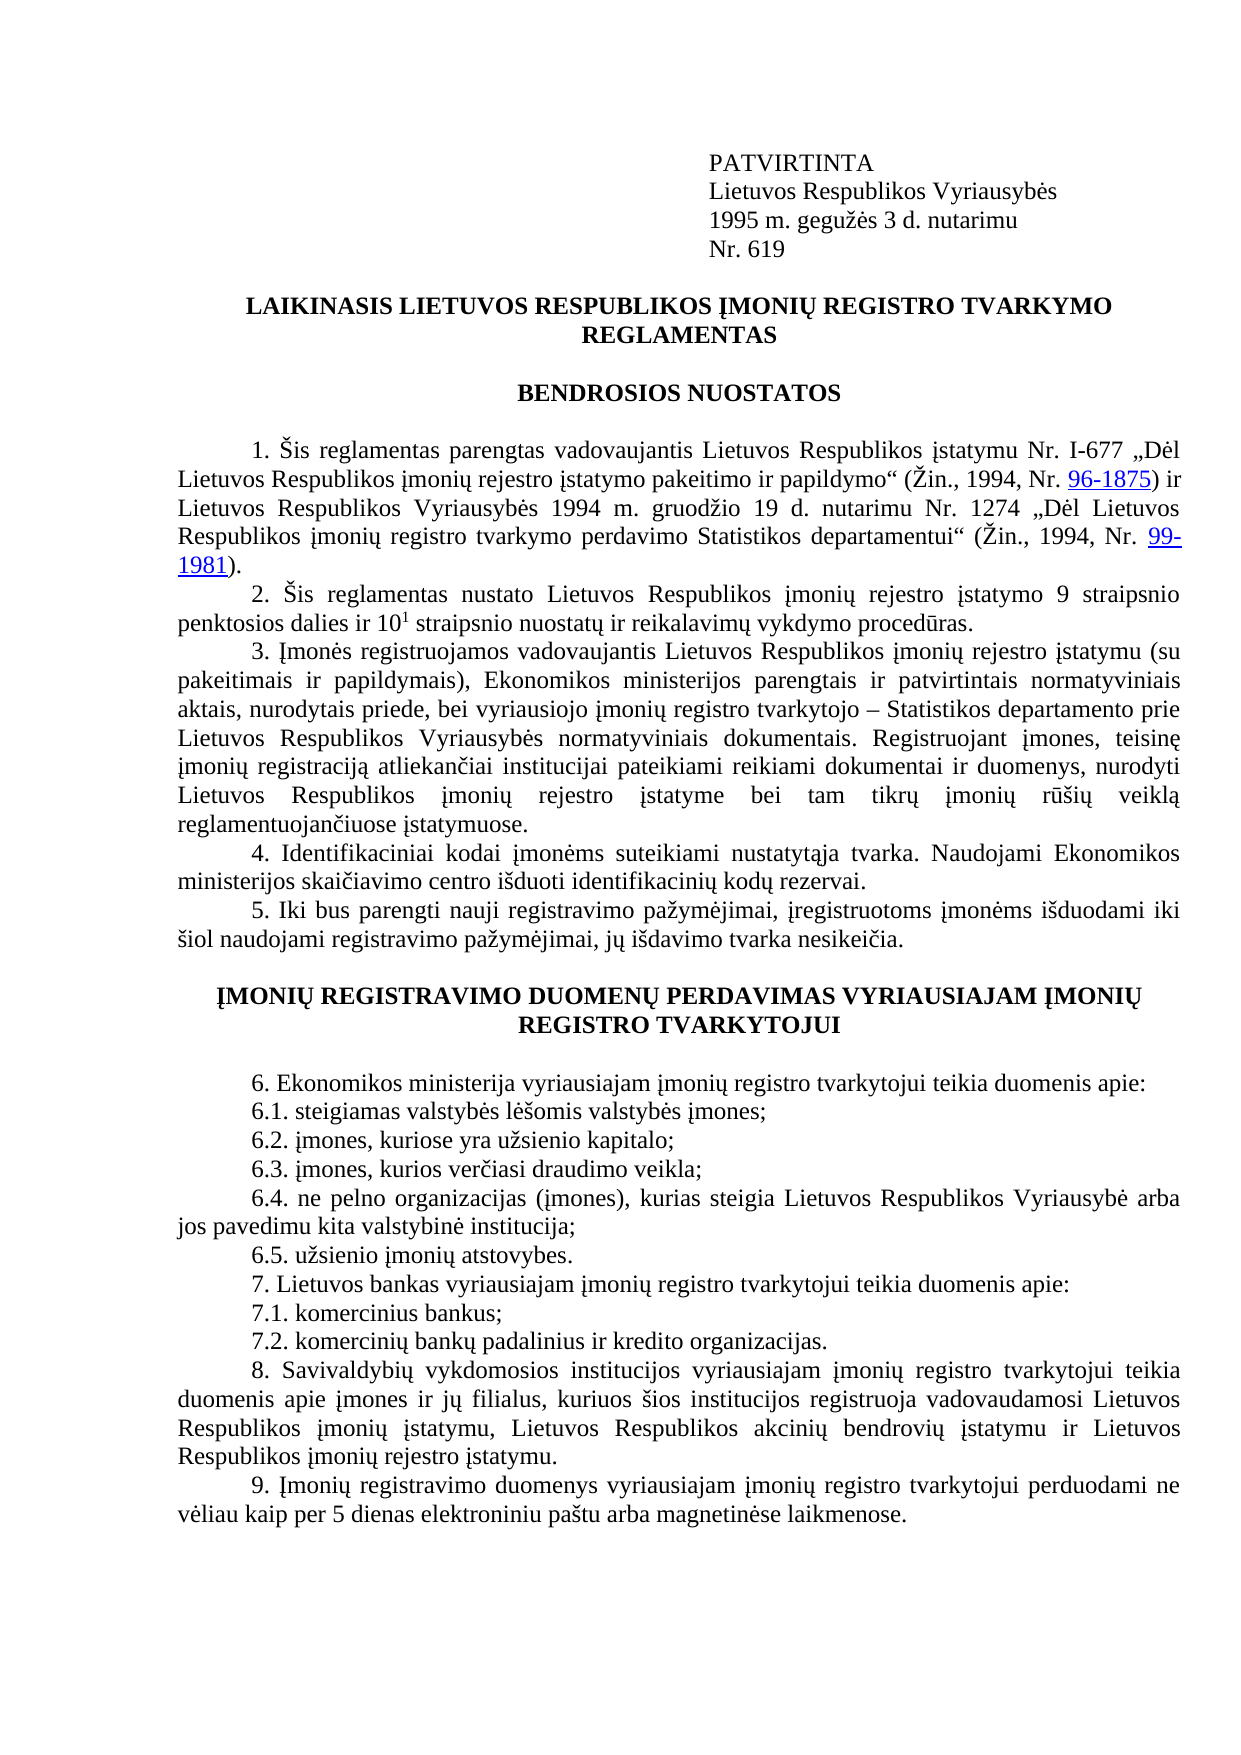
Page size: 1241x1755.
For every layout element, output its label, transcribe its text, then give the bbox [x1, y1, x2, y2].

text 4. Identifikaciniai kodai įmonėms suteikiami nustatytąja tvarka. Naudojami Ekonomikos ministerijos skaičiavimo centro išduoti identifikacinių kodų rezervai. [177, 838, 1181, 895]
text PATVIRTINTA [177, 148, 1181, 176]
text 8. Savivaldybių vykdomosios institucijos vyriausiajam įmonių registro tvarkytojui teikia duomenis apie įmones ir jų filialus, kuriuos šios institucijos registruoja vadovaudamosi Lietuvos Respublikos įmonių įstatymu, Lietuvos Respublikos akcinių bendrovių įstatymu ir Lietuvos Respublikos įmonių rejestro įstatymu. [177, 1355, 1181, 1470]
text 7. Lietuvos bankas vyriausiajam įmonių registro tvarkytojui teikia duomenis apie: [177, 1269, 1181, 1298]
text 6.5. užsienio įmonių atstovybes. [177, 1240, 1181, 1269]
text 1995 m. gegužės 3 d. nutarimu [177, 205, 1181, 234]
text 6.3. įmones, kurios verčiasi draudimo veikla; [177, 1154, 1181, 1183]
text 6.4. ne pelno organizacijas (įmones), kurias steigia Lietuvos Respublikos Vyriausybė arba jos pavedimu kita valstybinė institucija; [177, 1183, 1181, 1240]
text 6. Ekonomikos ministerija vyriausiajam įmonių registro tvarkytojui teikia duomenis apie: [177, 1068, 1181, 1096]
text BENDROSIOS NUOSTATOS [177, 378, 1181, 406]
text 7.2. komercinių bankų padalinius ir kredito organizacijas. [177, 1326, 1181, 1355]
text 9. Įmonių registravimo duomenys vyriausiajam įmonių registro tvarkytojui perduodami ne vėliau kaip per 5 dienas elektroniniu paštu arba magnetinėse laikmenose. [177, 1470, 1181, 1528]
text 6.1. steigiamas valstybės lėšomis valstybės įmones; [177, 1096, 1181, 1125]
text 1. Šis reglamentas parengtas vadovaujantis Lietuvos Respublikos įstatymu Nr. I-677 „Dėl Lietuvos Respublikos įmonių rejestro įstatymo pakeitimo ir papildymo“ (Žin., 1994, Nr. 96-1875) ir Lietuvos Respublikos Vyriausybės 1994 m. gruodžio 19 d. nutarimu Nr. 1274 „Dėl Lietuvos Respublikos įmonių registro tvarkymo perdavimo Statistikos departamentui“ (Žin., 1994, Nr. 99-1981). [177, 435, 1181, 579]
text 2. Šis reglamentas nustato Lietuvos Respublikos įmonių rejestro įstatymo 9 straipsnio penktosios dalies ir 101 straipsnio nuostatų ir reikalavimų vykdymo procedūras. [177, 579, 1181, 636]
text Nr. 619 [177, 234, 1181, 263]
text ĮMONIŲ REGISTRAVIMO DUOMENŲ PERDAVIMAS VYRIAUSIAJAM ĮMONIŲ REGISTRO TVARKYTOJUI [177, 981, 1181, 1039]
text LAIKINASIS LIETUVOS RESPUBLIKOS ĮMONIŲ REGISTRO TVARKYMO REGLAMENTAS [177, 291, 1181, 349]
text 7.1. komercinius bankus; [177, 1298, 1181, 1326]
text Lietuvos Respublikos Vyriausybės [177, 176, 1181, 205]
text 3. Įmonės registruojamos vadovaujantis Lietuvos Respublikos įmonių rejestro įstatymu (su pakeitimais ir papildymais), Ekonomikos ministerijos parengtais ir patvirtintais normatyviniais aktais, nurodytais priede, bei vyriausiojo įmonių registro tvarkytojo – Statistikos departamento prie Lietuvos Respublikos Vyriausybės normatyviniais dokumentais. Registruojant įmones, teisinę įmonių registraciją atliekančiai institucijai pateikiami reikiami dokumentai ir duomenys, nurodyti Lietuvos Respublikos įmonių rejestro įstatyme bei tam tikrų įmonių rūšių veiklą reglamentuojančiuose įstatymuose. [177, 636, 1181, 838]
text 5. Iki bus parengti nauji registravimo pažymėjimai, įregistruotoms įmonėms išduodami iki šiol naudojami registravimo pažymėjimai, jų išdavimo tvarka nesikeičia. [177, 895, 1181, 953]
text 6.2. įmones, kuriose yra užsienio kapitalo; [177, 1125, 1181, 1154]
